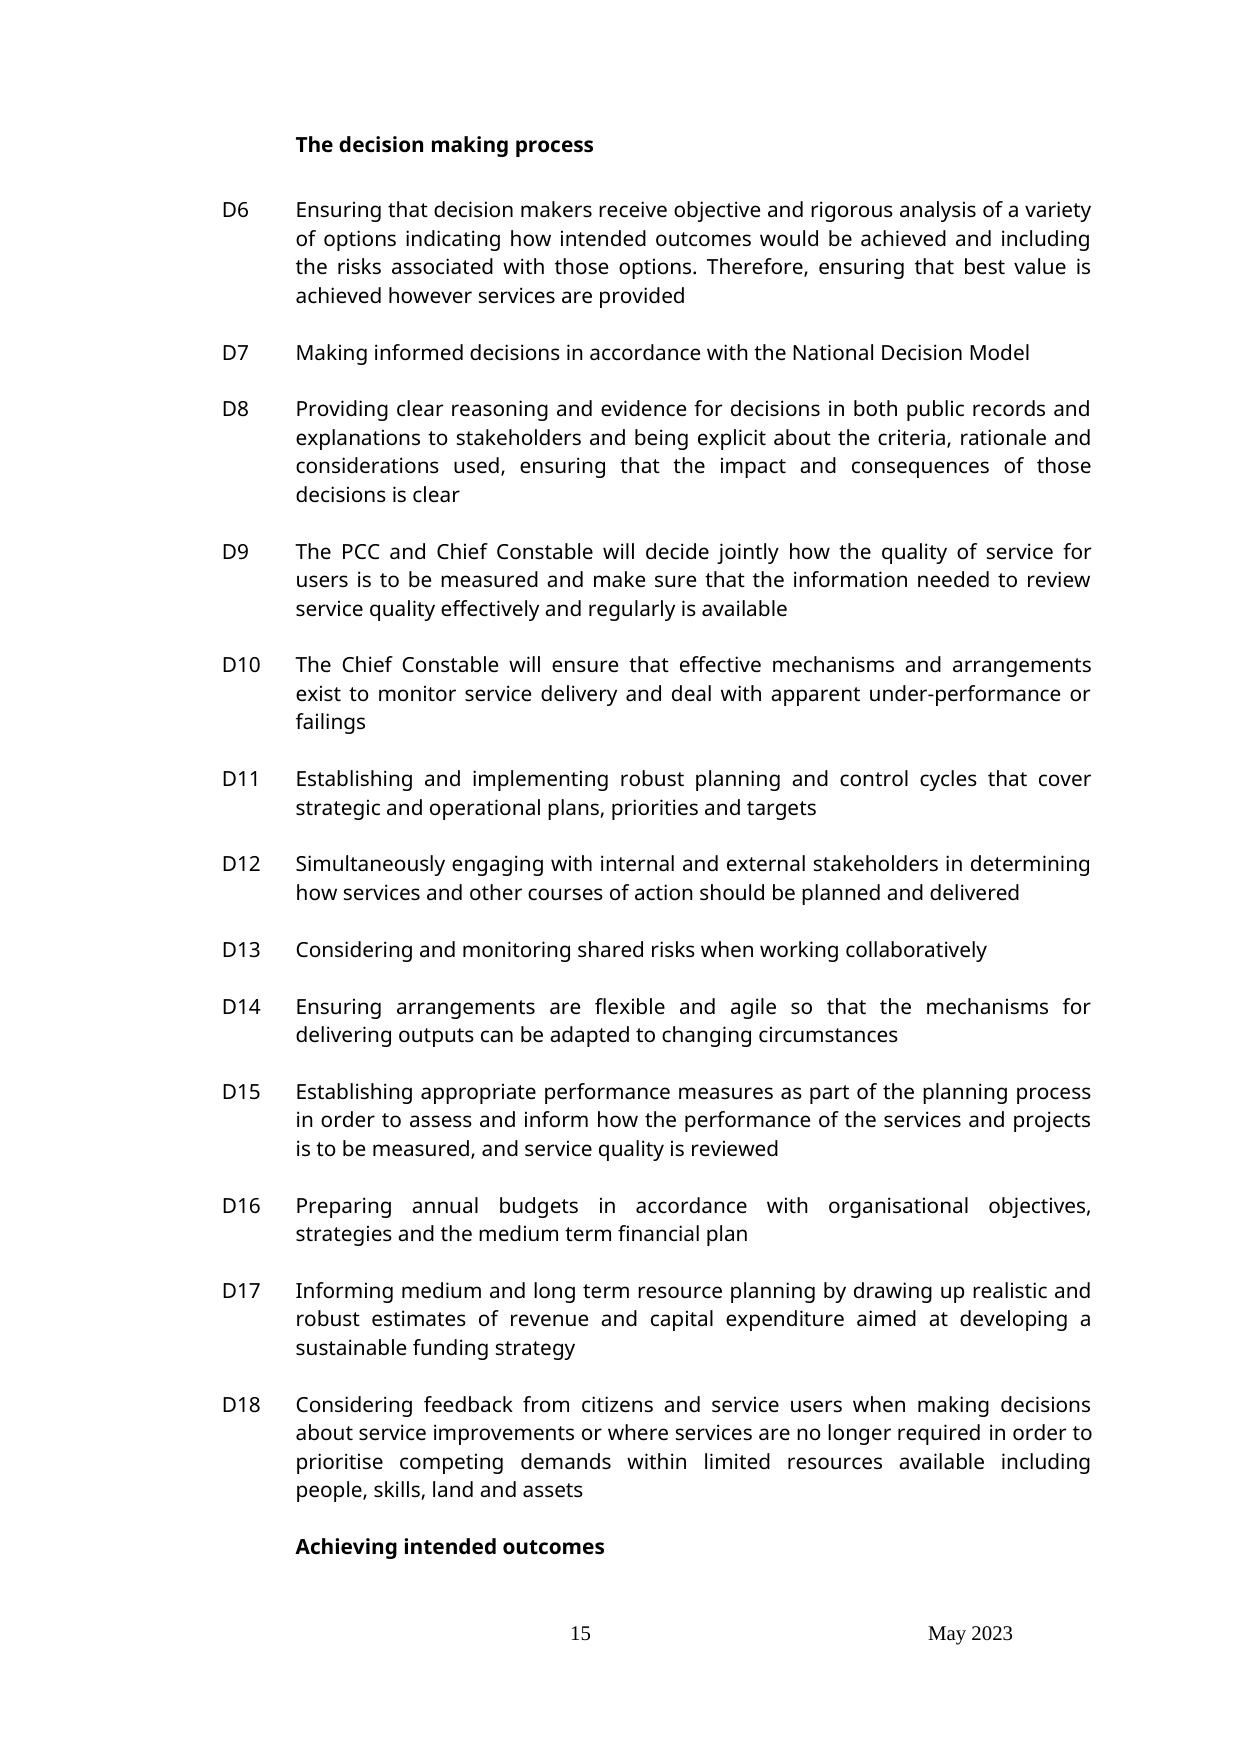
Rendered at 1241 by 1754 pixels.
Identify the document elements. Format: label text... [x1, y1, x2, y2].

text D15 Establishing appropriate performance measures as part of the planning process in order to assess and inform how the performance of the services and projects is to be measured, and service quality is reviewed [222, 1077, 1092, 1162]
text D17 Informing medium and long term resource planning by drawing up realistic and robust estimates of revenue and capital expenditure aimed at developing a sustainable funding strategy [222, 1276, 1092, 1361]
text Achieving intended outcomes [294, 1532, 1092, 1561]
text D8 Providing clear reasoning and evidence for decisions in both public records and explanations to stakeholders and being explicit about the criteria, rationale and considerations used, ensuring that the impact and consequences of those decisions is clear [222, 394, 1092, 508]
text D11 Establishing and implementing robust planning and control cycles that cover strategic and operational plans, priorities and targets [222, 764, 1092, 821]
text D6 Ensuring that decision makers receive objective and rigorous analysis of a variety of options indicating how intended outcomes would be achieved and including the risks associated with those options. Therefore, ensuring that best value is achieved however services are provided [222, 196, 1092, 309]
text D10 The Chief Constable will ensure that effective mechanisms and arrangements exist to monitor service delivery and deal with apparent under-performance or failings [222, 651, 1092, 736]
text D14 Ensuring arrangements are flexible and agile so that the mechanisms for delivering outputs can be adapted to changing circumstances [222, 992, 1092, 1049]
text The decision making process [294, 130, 1092, 159]
text D12 Simultaneously engaging with internal and external stakeholders in determining how services and other courses of action should be planned and delivered [222, 849, 1092, 906]
text D16 Preparing annual budgets in accordance with organisational objectives, strategies and the medium term financial plan [222, 1191, 1092, 1248]
text D18 Considering feedback from citizens and service users when making decisions about service improvements or where services are no longer required in order to prioritise competing demands within limited resources available including people, skills, land and assets [222, 1390, 1092, 1504]
text D7 Making informed decisions in accordance with the National Decision Model [222, 338, 1092, 366]
text D9 The PCC and Chief Constable will decide jointly how the quality of service for users is to be measured and make sure that the information needed to review service quality effectively and regularly is available [222, 537, 1092, 622]
text D13 Considering and monitoring shared risks when working collaboratively [222, 935, 1092, 963]
